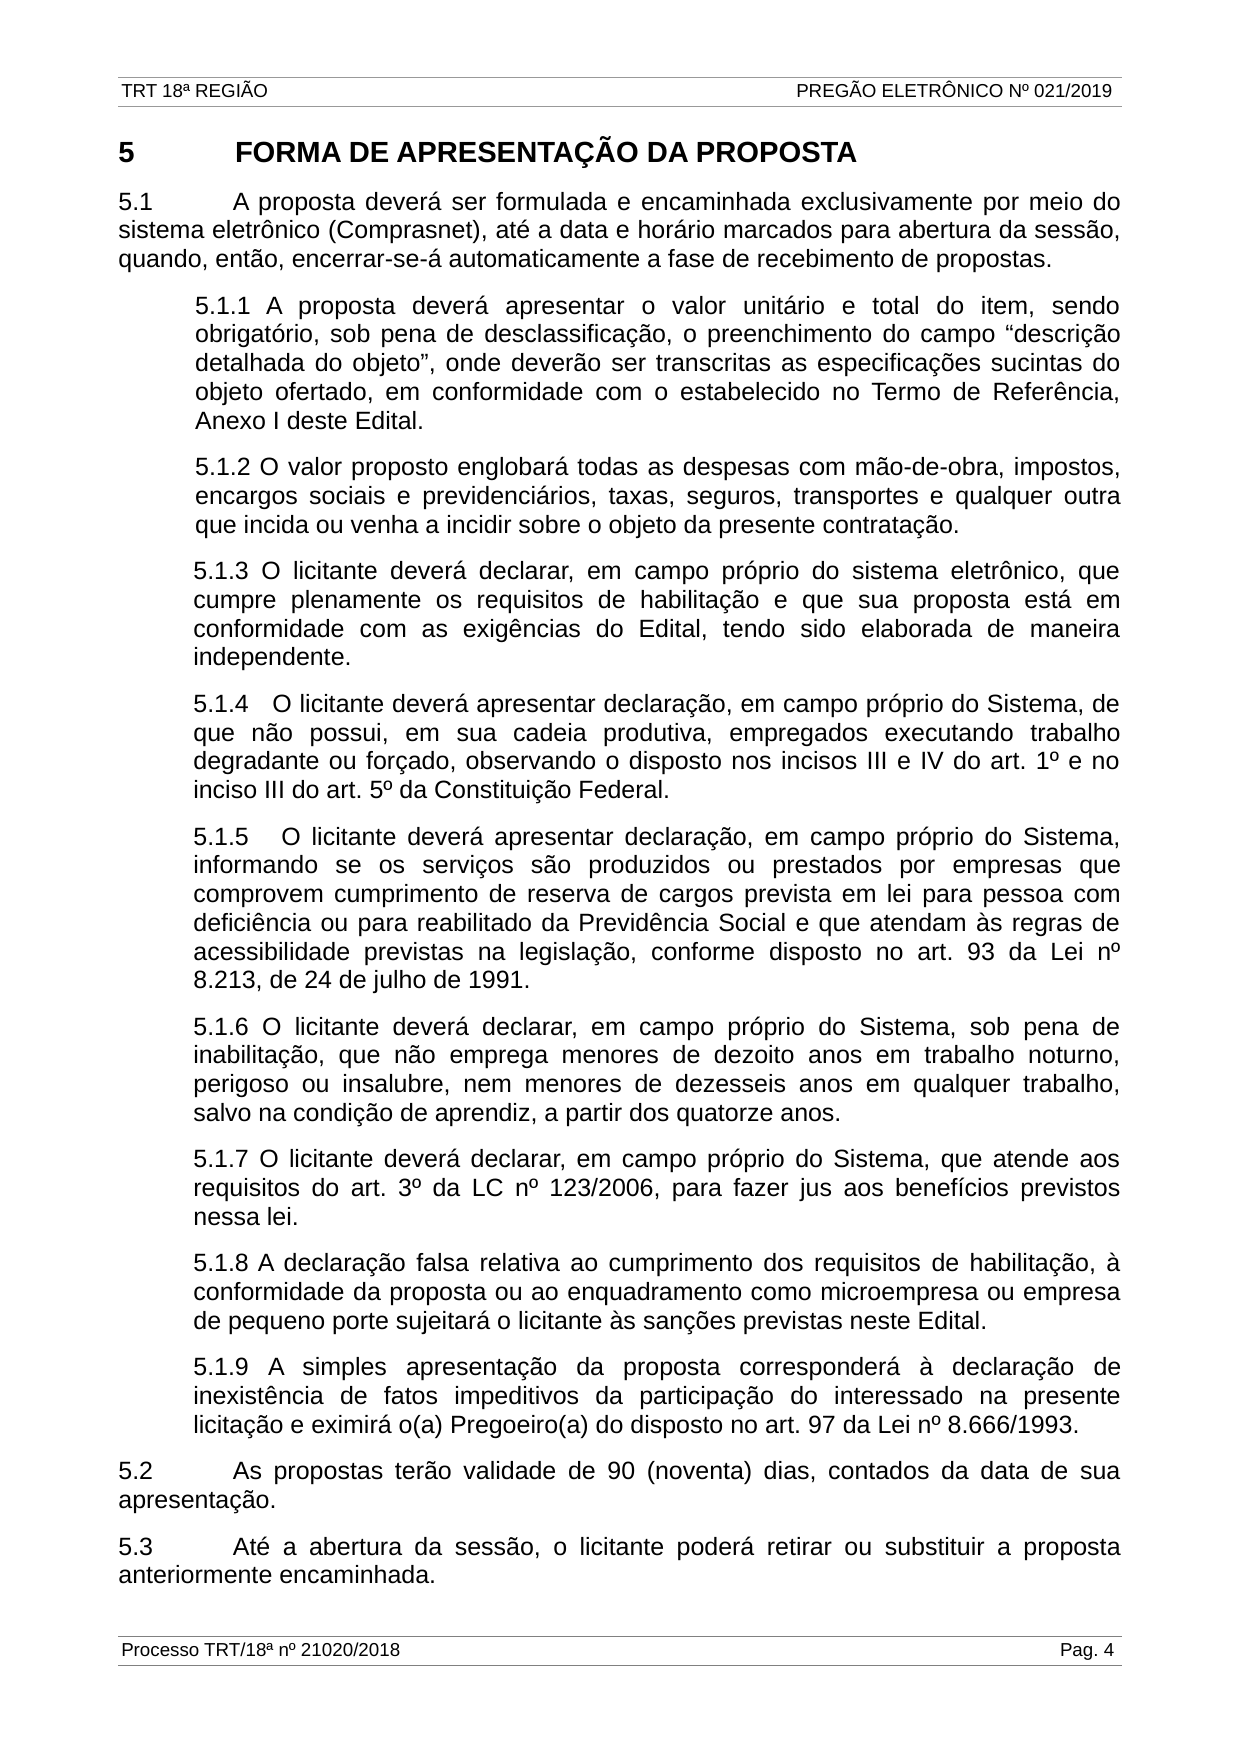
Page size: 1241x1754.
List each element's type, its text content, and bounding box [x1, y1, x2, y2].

text 5 FORMA DE APRESENTAÇÃO DA PROPOSTA [118, 136, 1122, 169]
list 5.1.5 O licitante deverá apresentar declaração, em campo próprio do Sistema, informando se os serviços são produzidos ou prestados por empresas que comprovem cumprimento de reserva de cargos prevista em lei para pessoa com deficiência ou para reabilitado da Previdência Social e que atendam às regras de acessibilidade previstas na legislação, conforme disposto no art. 93 da Lei nº 8.213, de 24 de julho de 1991. [156, 822, 1122, 994]
list 5.1.4 O licitante deverá apresentar declaração, em campo próprio do Sistema, de que não possui, em sua cadeia produtiva, empregados executando trabalho degradante ou forçado, observando o disposto nos incisos III e IV do art. 1º e no inciso III do art. 5º da Constituição Federal. [156, 689, 1122, 804]
list 5.1.8 A declaração falsa relativa ao cumprimento dos requisitos de habilitação, à conformidade da proposta ou ao enquadramento como microempresa ou empresa de pequeno porte sujeitará o licitante às sanções previstas neste Edital. [156, 1248, 1122, 1335]
text 5.2 As propostas terão validade de 90 (noventa) dias, contados da data de sua apresentação. [118, 1456, 1122, 1514]
list 5.1.7 O licitante deverá declarar, em campo próprio do Sistema, que atende aos requisitos do art. 3º da LC nº 123/2006, para fazer jus aos benefícios previstos nessa lei. [156, 1144, 1122, 1231]
list 5.1.1 A proposta deverá apresentar o valor unitário e total do item, sendo obrigatório, sob pena de desclassificação, o preenchimento do campo “descrição detalhada do objeto”, onde deverão ser transcritas as especificações sucintas do objeto ofertado, em conformidade com o estabelecido no Termo de Referência, Anexo I deste Edital. [195, 291, 1122, 434]
list 5.1.3 O licitante deverá declarar, em campo próprio do sistema eletrônico, que cumpre plenamente os requisitos de habilitação e que sua proposta está em conformidade com as exigências do Edital, tendo sido elaborada de maneira independente. [156, 556, 1122, 671]
text 5.1 A proposta deverá ser formulada e encaminhada exclusivamente por meio do sistema eletrônico (Comprasnet), até a data e horário marcados para abertura da sessão, quando, então, encerrar-se-á automaticamente a fase de recebimento de propostas. [118, 187, 1122, 273]
list 5.1.9 A simples apresentação da proposta corresponderá à declaração de inexistência de fatos impeditivos da participação do interessado na presente licitação e eximirá o(a) Pregoeiro(a) do disposto no art. 97 da Lei nº 8.666/1993. [156, 1352, 1122, 1439]
list 5.1.6 O licitante deverá declarar, em campo próprio do Sistema, sob pena de inabilitação, que não emprega menores de dezoito anos em trabalho noturno, perigoso ou insalubre, nem menores de dezesseis anos em qualquer trabalho, salvo na condição de aprendiz, a partir dos quatorze anos. [156, 1012, 1122, 1127]
list 5.1.2 O valor proposto englobará todas as despesas com mão-de-obra, impostos, encargos sociais e previdenciários, taxas, seguros, transportes e qualquer outra que incida ou venha a incidir sobre o objeto da presente contratação. [195, 452, 1122, 538]
text 5.3 Até a abertura da sessão, o licitante poderá retirar ou substituir a proposta anteriormente encaminhada. [118, 1532, 1122, 1589]
